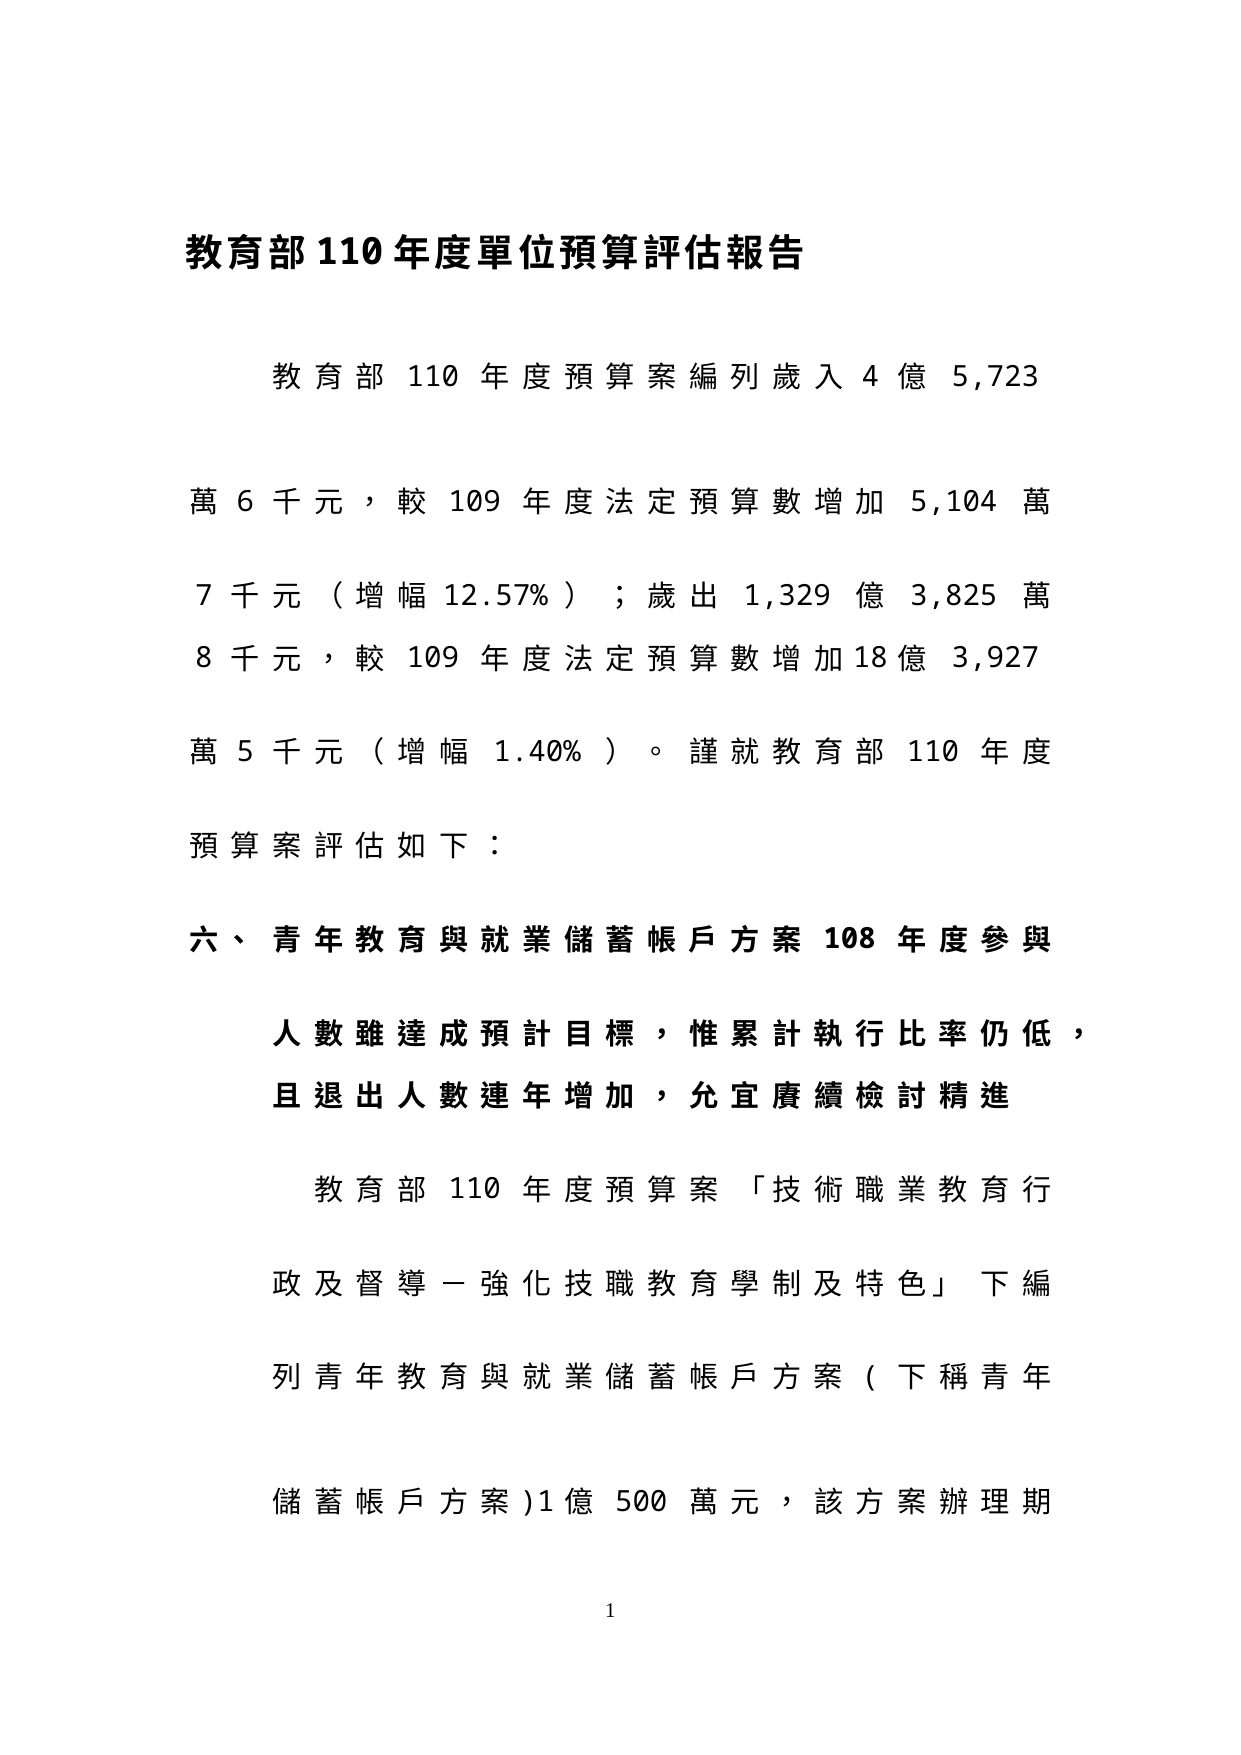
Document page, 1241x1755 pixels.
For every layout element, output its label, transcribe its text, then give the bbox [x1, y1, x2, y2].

text 教育部110年度預算案「技術職業教育行政及督導－強化技職教育學制及特色」下編列青年教育與就業儲蓄帳戶方案(下稱青年儲蓄帳戶方案)1億500萬元，該方案辦理期程自106年度至114年度，原核定計畫總經費27億元，107年間修正總經費為7億6,600萬元，109年間再修正為11億2,400萬元；106年度至109年已編列6億500萬元，110年度續編第5年預算。茲說明如下： [242, 1115, 1058, 1552]
text 教育部110年度單位預算評估報告 [183, 177, 1058, 302]
text 六、青年教育與就業儲蓄帳戶方案108年度參與人數雖達成預計目標，惟累計執行比率仍低，且退出人數連年增加，允宜賡續檢討精進 [183, 865, 1058, 1115]
text 教育部110年度預算案編列歲入4億5,723萬6千元，較109年度法定預算數增加5,104萬7千元（增幅12.57%）；歲出1,329億3,825萬8千元，較109年度法定預算數增加18億3,927萬5千元（增幅1.40%）。謹就教育部110年度預算案評估如下： [183, 302, 1058, 865]
